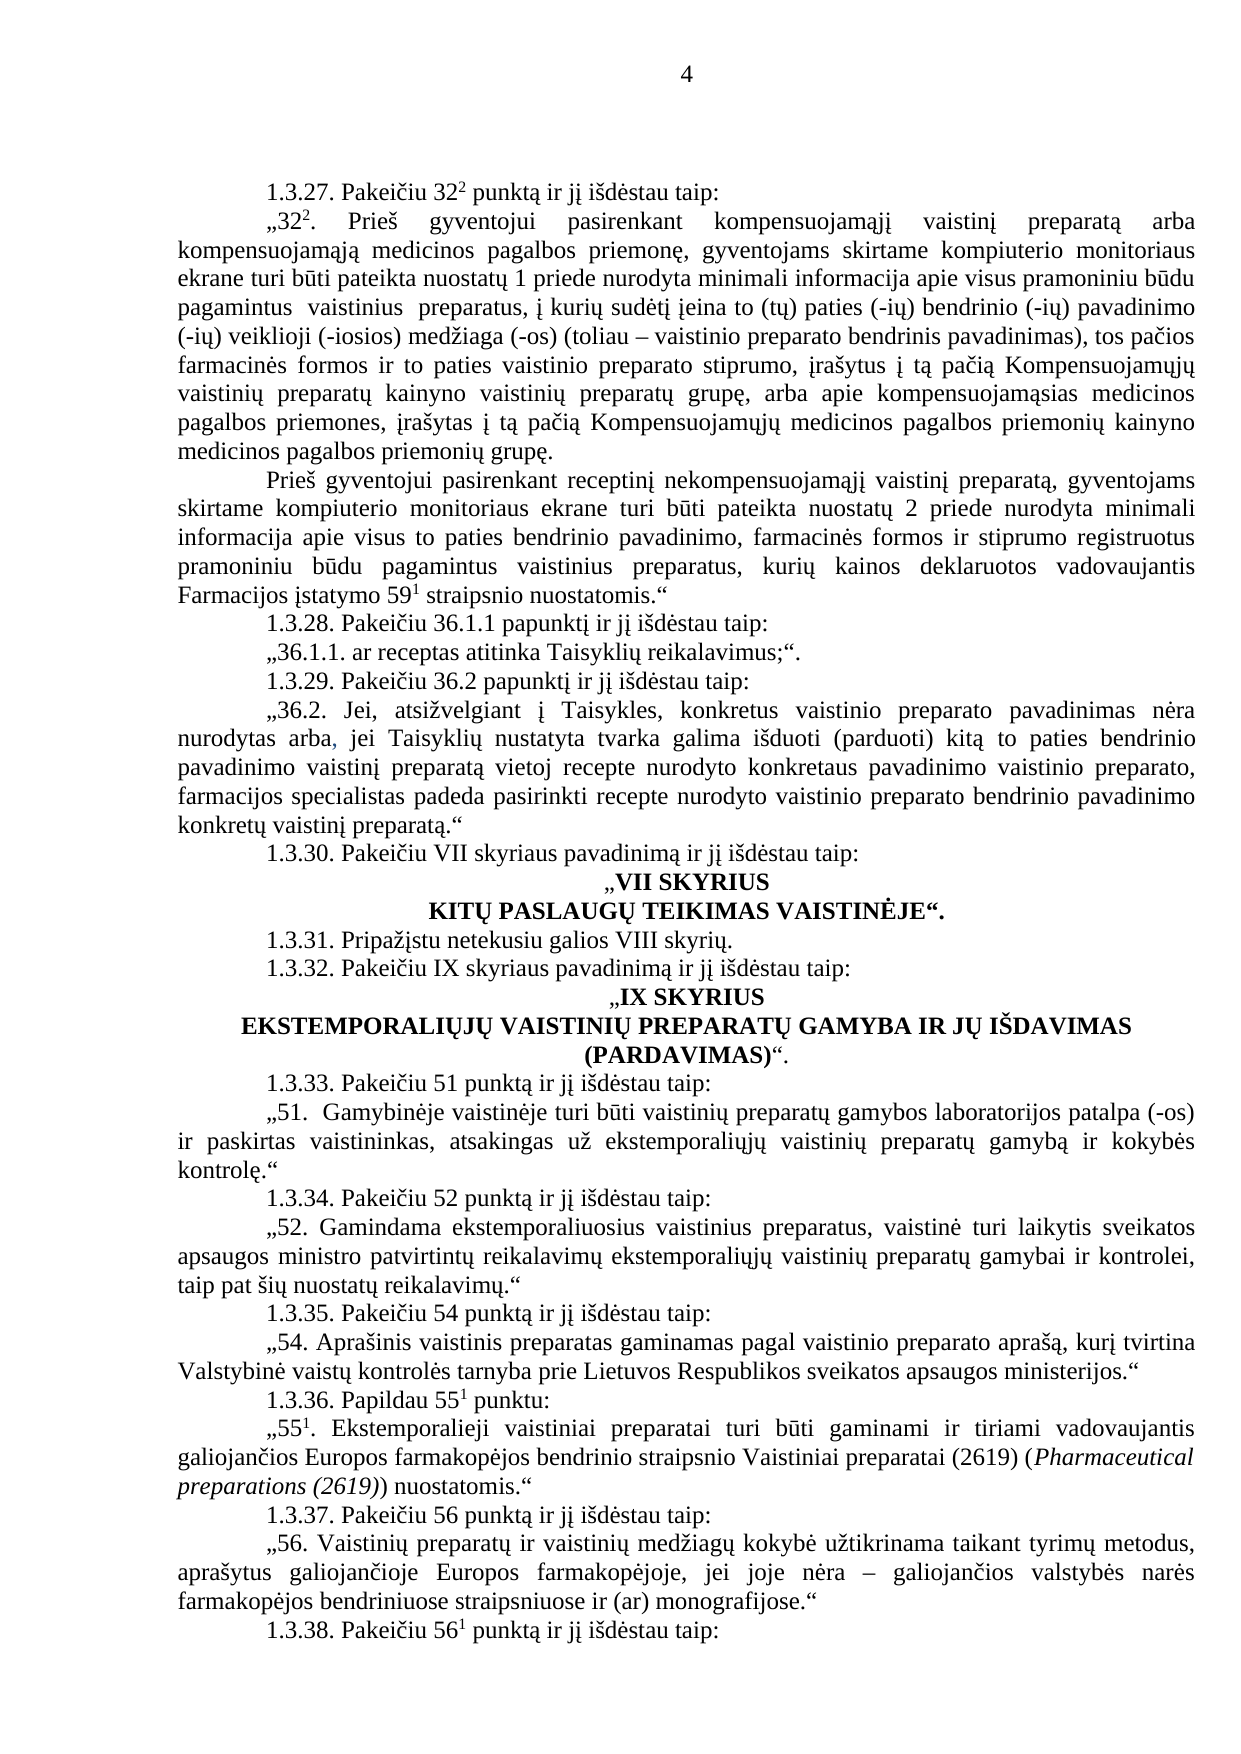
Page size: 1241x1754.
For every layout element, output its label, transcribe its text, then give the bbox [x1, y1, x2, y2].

text 1.3.37. Pakeičiu 56 punktą ir jį išdėstau taip: [177, 1500, 1196, 1528]
text „56. Vaistinių preparatų ir vaistinių medžiagų kokybė užtikrinama taikant tyrimų metodus, aprašytus galiojančioje Europos farmakopėjoje, jei joje nėra – galiojančios valstybės narės farmakopėjos bendriniuose straipsniuose ir (ar) monografijose.“ [177, 1528, 1196, 1615]
text 1.3.31. Pripažįstu netekusiu galios VIII skyrių. [177, 925, 1196, 953]
text „IX SKYRIUS [177, 982, 1196, 1011]
text „36.1.1. ar receptas atitinka Taisyklių reikalavimus;“. [177, 637, 1196, 666]
text „51. Gamybinėje vaistinėje turi būti vaistinių preparatų gamybos laboratorijos patalpa (-os) ir paskirtas vaistininkas, atsakingas už ekstemporaliųjų vaistinių preparatų gamybą ir kokybės kontrolę.“ [177, 1097, 1196, 1183]
text „551. Ekstemporalieji vaistiniai preparatai turi būti gaminami ir tiriami vadovaujantis galiojančios Europos farmakopėjos bendrinio straipsnio Vaistiniai preparatai (2619) (Pharmaceutical preparations (2619)) nuostatomis.“ [177, 1413, 1196, 1500]
text „54. Aprašinis vaistinis preparatas gaminamas pagal vaistinio preparato aprašą, kurį tvirtina Valstybinė vaistų kontrolės tarnyba prie Lietuvos Respublikos sveikatos apsaugos ministerijos.“ [177, 1327, 1196, 1385]
text 1.3.29. Pakeičiu 36.2 papunktį ir jį išdėstau taip: [177, 666, 1196, 695]
text 1.3.33. Pakeičiu 51 punktą ir jį išdėstau taip: [177, 1068, 1196, 1097]
text EKSTEMPORALIŲJŲ VAISTINIŲ PREPARATŲ GAMYBA IR JŲ IŠDAVIMAS (PARDAVIMAS)“. [177, 1011, 1196, 1068]
text „VII SKYRIUS [177, 867, 1196, 896]
text „36.2. Jei, atsižvelgiant į Taisykles, konkretus vaistinio preparato pavadinimas nėra nurodytas arba, jei Taisyklių nustatyta tvarka galima išduoti (parduoti) kitą to paties bendrinio pavadinimo vaistinį preparatą vietoj recepte nurodyto konkretaus pavadinimo vaistinio preparato, farmacijos specialistas padeda pasirinkti recepte nurodyto vaistinio preparato bendrinio pavadinimo konkretų vaistinį preparatą.“ [177, 695, 1196, 838]
text KITŲ PASLAUGŲ TEIKIMAS VAISTINĖJE“. [177, 896, 1196, 925]
text 1.3.38. Pakeičiu 561 punktą ir jį išdėstau taip: [177, 1615, 1196, 1643]
text 1.3.30. Pakeičiu VII skyriaus pavadinimą ir jį išdėstau taip: [177, 838, 1196, 867]
text 1.3.27. Pakeičiu 322 punktą ir jį išdėstau taip: [177, 177, 1196, 206]
text 1.3.28. Pakeičiu 36.1.1 papunktį ir jį išdėstau taip: [177, 608, 1196, 637]
text 1.3.32. Pakeičiu IX skyriaus pavadinimą ir jį išdėstau taip: [177, 953, 1196, 982]
text 1.3.34. Pakeičiu 52 punktą ir jį išdėstau taip: [177, 1183, 1196, 1212]
text Prieš gyventojui pasirenkant receptinį nekompensuojamąjį vaistinį preparatą, gyventojams skirtame kompiuterio monitoriaus ekrane turi būti pateikta nuostatų 2 priede nurodyta minimali informacija apie visus to paties bendrinio pavadinimo, farmacinės formos ir stiprumo registruotus pramoniniu būdu pagamintus vaistinius preparatus, kurių kainos deklaruotos vadovaujantis Farmacijos įstatymo 591 straipsnio nuostatomis.“ [177, 465, 1196, 608]
text 1.3.36. Papildau 551 punktu: [177, 1385, 1196, 1413]
text „322. Prieš gyventojui pasirenkant kompensuojamąjį vaistinį preparatą arba kompensuojamąją medicinos pagalbos priemonę, gyventojams skirtame kompiuterio monitoriaus ekrane turi būti pateikta nuostatų 1 priede nurodyta minimali informacija apie visus pramoniniu būdu pagamintus vaistinius preparatus, į kurių sudėtį įeina to (tų) paties (-ių) bendrinio (-ių) pavadinimo (-ių) veiklioji (-iosios) medžiaga (-os) (toliau – vaistinio preparato bendrinis pavadinimas), tos pačios farmacinės formos ir to paties vaistinio preparato stiprumo, įrašytus į tą pačią Kompensuojamųjų vaistinių preparatų kainyno vaistinių preparatų grupę, arba apie kompensuojamąsias medicinos pagalbos priemones, įrašytas į tą pačią Kompensuojamųjų medicinos pagalbos priemonių kainyno medicinos pagalbos priemonių grupę. [177, 206, 1196, 465]
text 1.3.35. Pakeičiu 54 punktą ir jį išdėstau taip: [177, 1298, 1196, 1327]
text „52. Gamindama ekstemporaliuosius vaistinius preparatus, vaistinė turi laikytis sveikatos apsaugos ministro patvirtintų reikalavimų ekstemporaliųjų vaistinių preparatų gamybai ir kontrolei, taip pat šių nuostatų reikalavimų.“ [177, 1212, 1196, 1298]
